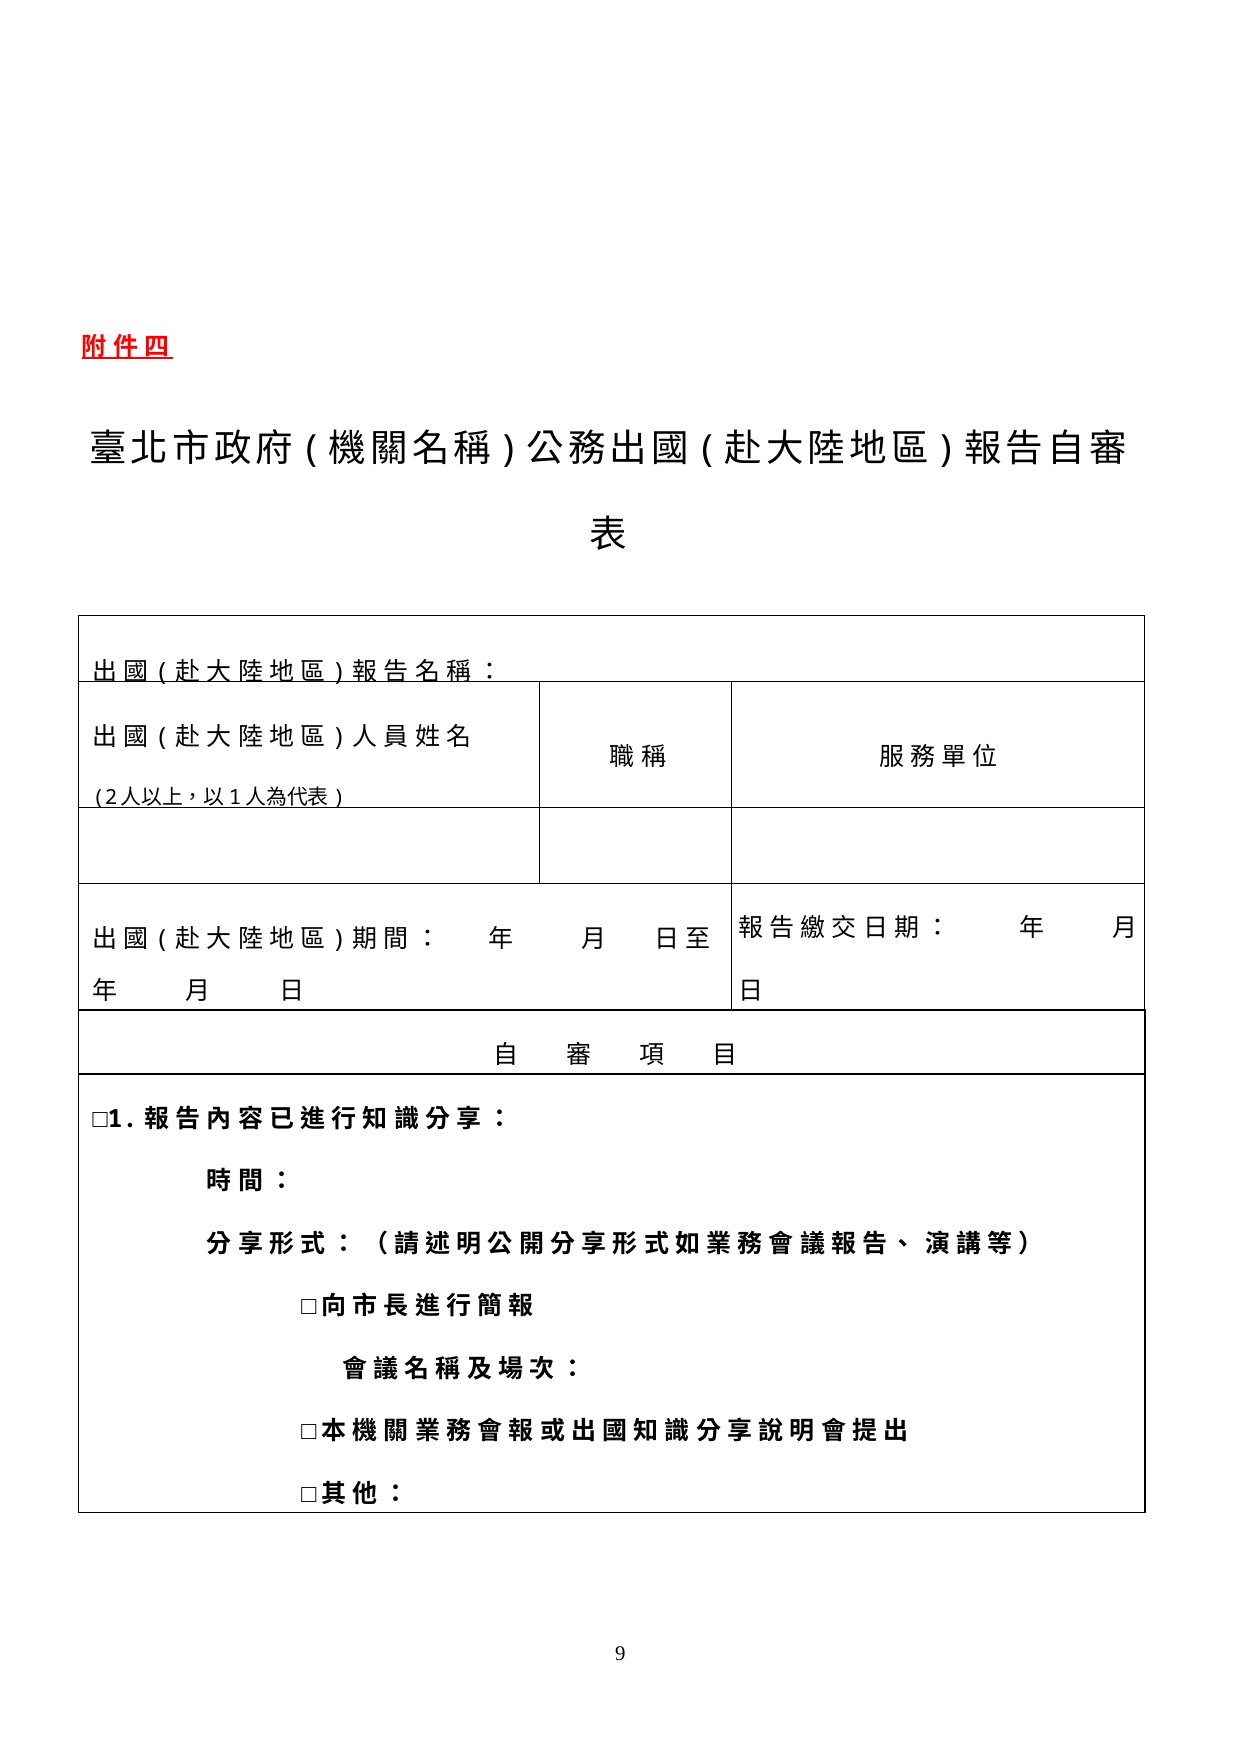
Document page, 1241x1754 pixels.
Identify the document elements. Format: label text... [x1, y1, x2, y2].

table_cell [540, 808, 731, 883]
table_cell 自 審 項 目 [79, 1011, 1144, 1073]
table_header 出國(赴大陸地區)報告名稱： [79, 616, 1144, 681]
text 附件四 [78, 302, 1162, 365]
text 臺北市政府(機關名稱)公務出國(赴大陸地區)報告自審表 [78, 365, 1137, 552]
table_cell 報告繳交日期： 年 月 日 [732, 884, 1144, 1009]
table_cell 出國(赴大陸地區)人員姓名 (2人以上，以1人為代表) [79, 682, 539, 807]
table_cell 服務單位 [732, 682, 1144, 807]
table_cell [79, 808, 539, 883]
table_cell [732, 808, 1144, 883]
table_cell 職稱 [540, 682, 731, 807]
table_cell □1.報告內容已進行知識分享： 時間： 分享形式：（請述明公開分享形式如業務會議報告、演講等） □向市長進行簡報 會議名稱及場次： □本機關業務會報或出國知識分享說明會提出 □其他： [79, 1075, 1144, 1512]
table_cell 出國(赴大陸地區)期間： 年 月 日至 年 月 日 [79, 884, 731, 1009]
